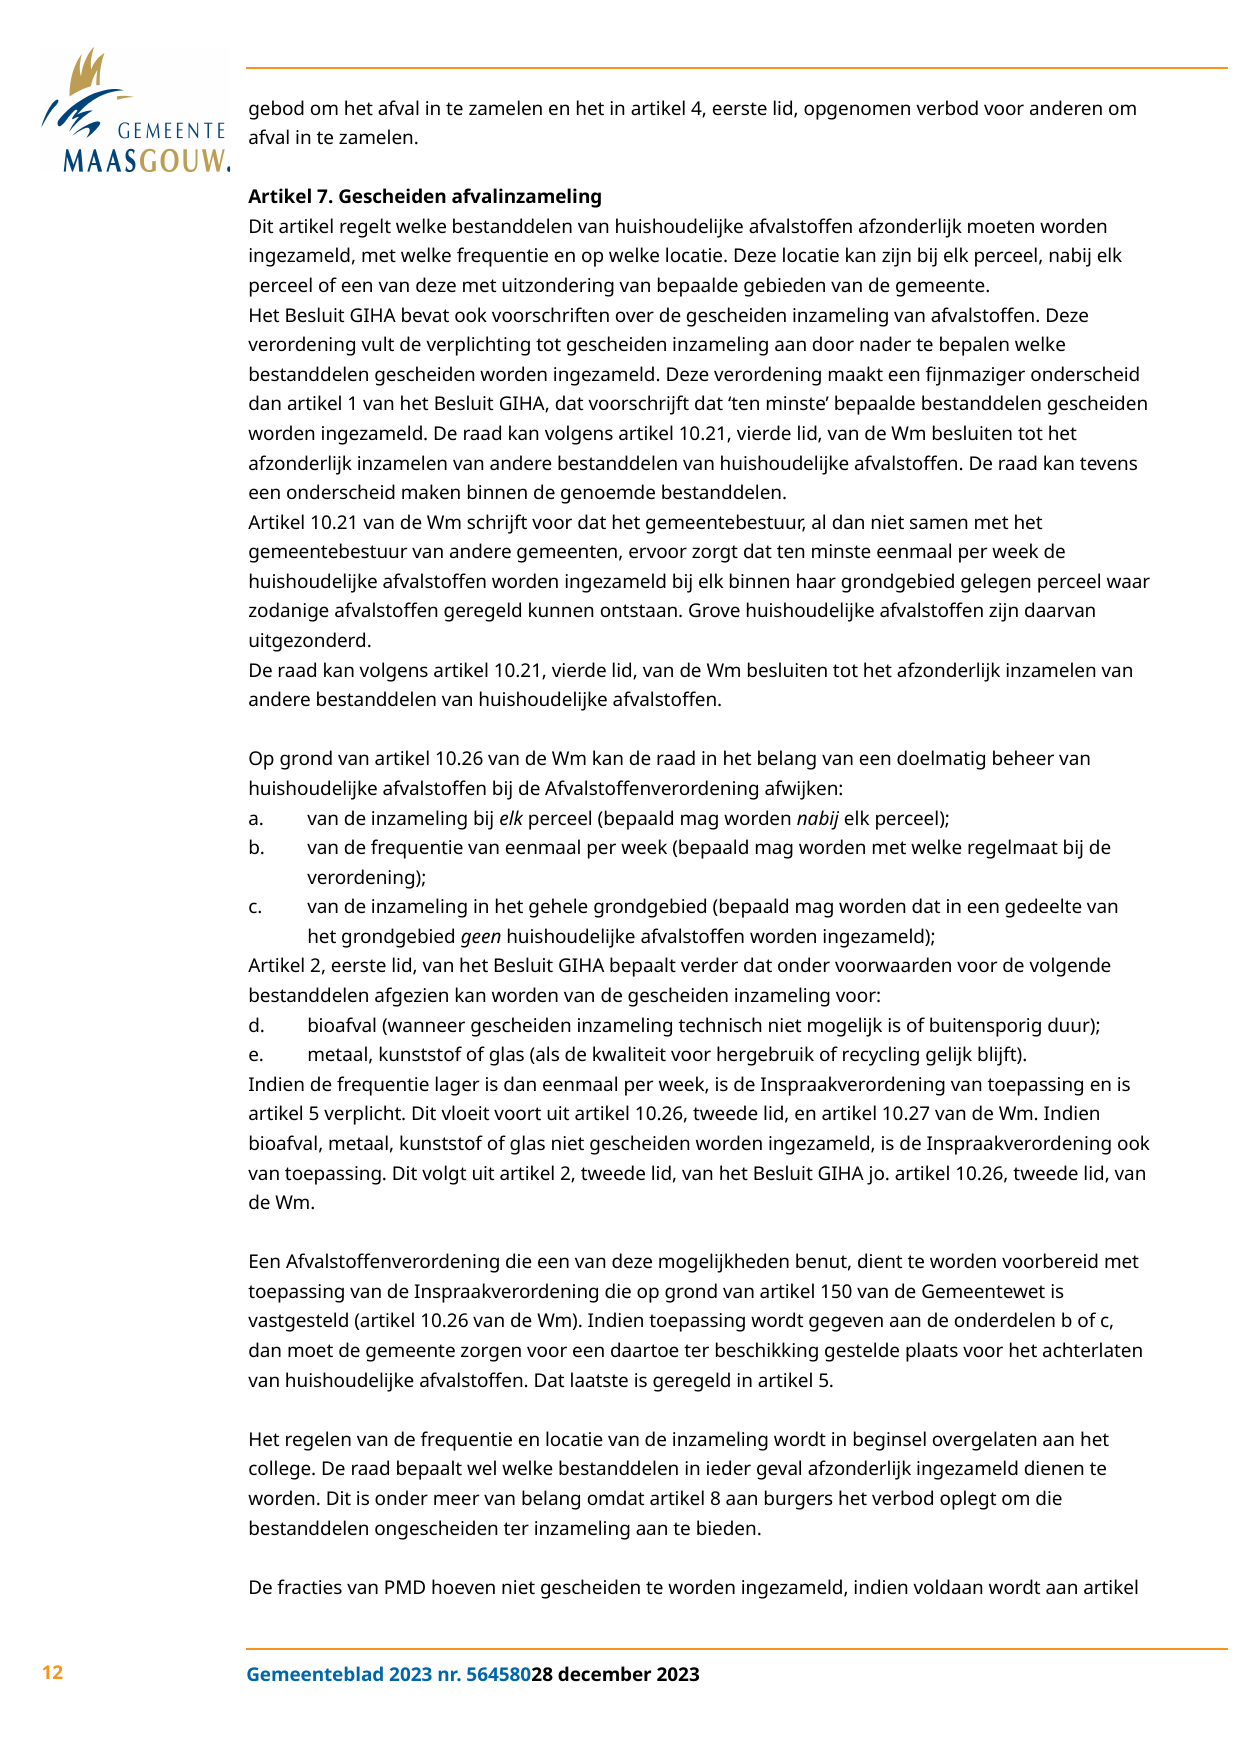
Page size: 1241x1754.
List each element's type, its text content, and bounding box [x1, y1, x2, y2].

list bioafval (wanneer gescheiden inzameling technisch niet mogelijk is of buitensporig duur); [248, 1012, 1152, 1038]
text Dit artikel regelt welke bestanddelen van huishoudelijke afvalstoffen afzonderlijk moeten worden ingezameld, met welke frequentie en op welke locatie. Deze locatie kan zijn bij elk perceel, nabij elk perceel of een van deze met uitzondering van bepaalde gebieden van de gemeente. [248, 213, 1152, 298]
text Het Besluit GIHA bevat ook voorschriften over de gescheiden inzameling van afvalstoffen. Deze verordening vult de verplichting tot gescheiden inzameling aan door nader te bepalen welke bestanddelen gescheiden worden ingezameld. Deze verordening maakt een fijnmaziger onderscheid dan artikel 1 van het Besluit GIHA, dat voorschrijft dat ‘ten minste’ bepaalde bestanddelen gescheiden worden ingezameld. De raad kan volgens artikel 10.21, vierde lid, van de Wm besluiten tot het afzonderlijk inzamelen van andere bestanddelen van huishoudelijke afvalstoffen. De raad kan tevens een onderscheid maken binnen de genoemde bestanddelen. [248, 302, 1152, 505]
text Het regelen van de frequentie en locatie van de inzameling wordt in beginsel overgelaten aan het college. De raad bepaalt wel welke bestanddelen in ieder geval afzonderlijk ingezameld dienen te worden. Dit is onder meer van belang omdat artikel 8 aan burgers het verbod oplegt om die bestanddelen ongescheiden ter inzameling aan te bieden. [248, 1426, 1152, 1541]
text De raad kan volgens artikel 10.21, vierde lid, van de Wm besluiten tot het afzonderlijk inzamelen van andere bestanddelen van huishoudelijke afvalstoffen. [248, 657, 1152, 712]
picture [41, 47, 231, 172]
text Artikel 7. Gescheiden afvalinzameling [248, 183, 1152, 209]
list van de inzameling in het gehele grondgebied (bepaald mag worden dat in een gedeelte van het grondgebied geen huishoudelijke afvalstoffen worden ingezameld); [248, 893, 1152, 949]
text gebod om het afval in te zamelen en het in artikel 4, eerste lid, opgenomen verbod voor anderen om afval in te zamelen. [248, 95, 1152, 150]
list van de inzameling bij elk perceel (bepaald mag worden nabij elk perceel); [248, 805, 1152, 831]
text Artikel 10.21 van de Wm schrijft voor dat het gemeentebestuur, al dan niet samen met het gemeentebestuur van andere gemeenten, ervoor zorgt dat ten minste eenmaal per week de huishoudelijke afvalstoffen worden ingezameld bij elk binnen haar grondgebied gelegen perceel waar zodanige afvalstoffen geregeld kunnen ontstaan. Grove huishoudelijke afvalstoffen zijn daarvan uitgezonderd. [248, 509, 1152, 653]
list metaal, kunststof of glas (als de kwaliteit voor hergebruik of recycling gelijk blijft). [248, 1041, 1152, 1067]
text De fracties van PMD hoeven niet gescheiden te worden ingezameld, indien voldaan wordt aan artikel [248, 1574, 1152, 1600]
text Op grond van artikel 10.26 van de Wm kan de raad in het belang van een doelmatig beheer van huishoudelijke afvalstoffen bij de Afvalstoffenverordening afwijken: [248, 746, 1152, 801]
list van de frequentie van eenmaal per week (bepaald mag worden met welke regelmaat bij de verordening); [248, 834, 1152, 890]
text Indien de frequentie lager is dan eenmaal per week, is de Inspraakverordening van toepassing en is artikel 5 verplicht. Dit vloeit voort uit artikel 10.26, tweede lid, en artikel 10.27 van de Wm. Indien bioafval, metaal, kunststof of glas niet gescheiden worden ingezameld, is de Inspraakverordening ook van toepassing. Dit volgt uit artikel 2, tweede lid, van het Besluit GIHA jo. artikel 10.26, tweede lid, van de Wm. [248, 1071, 1152, 1215]
text Artikel 2, eerste lid, van het Besluit GIHA bepaalt verder dat onder voorwaarden voor de volgende bestanddelen afgezien kan worden van de gescheiden inzameling voor: [248, 953, 1152, 1008]
text Een Afvalstoffenverordening die een van deze mogelijkheden benut, dient te worden voorbereid met toepassing van de Inspraakverordening die op grond van artikel 150 van de Gemeentewet is vastgesteld (artikel 10.26 van de Wm). Indien toepassing wordt gegeven aan de onderdelen b of c, dan moet de gemeente zorgen voor een daartoe ter beschikking gestelde plaats voor het achterlaten van huishoudelijke afvalstoffen. Dat laatste is geregeld in artikel 5. [248, 1248, 1152, 1393]
